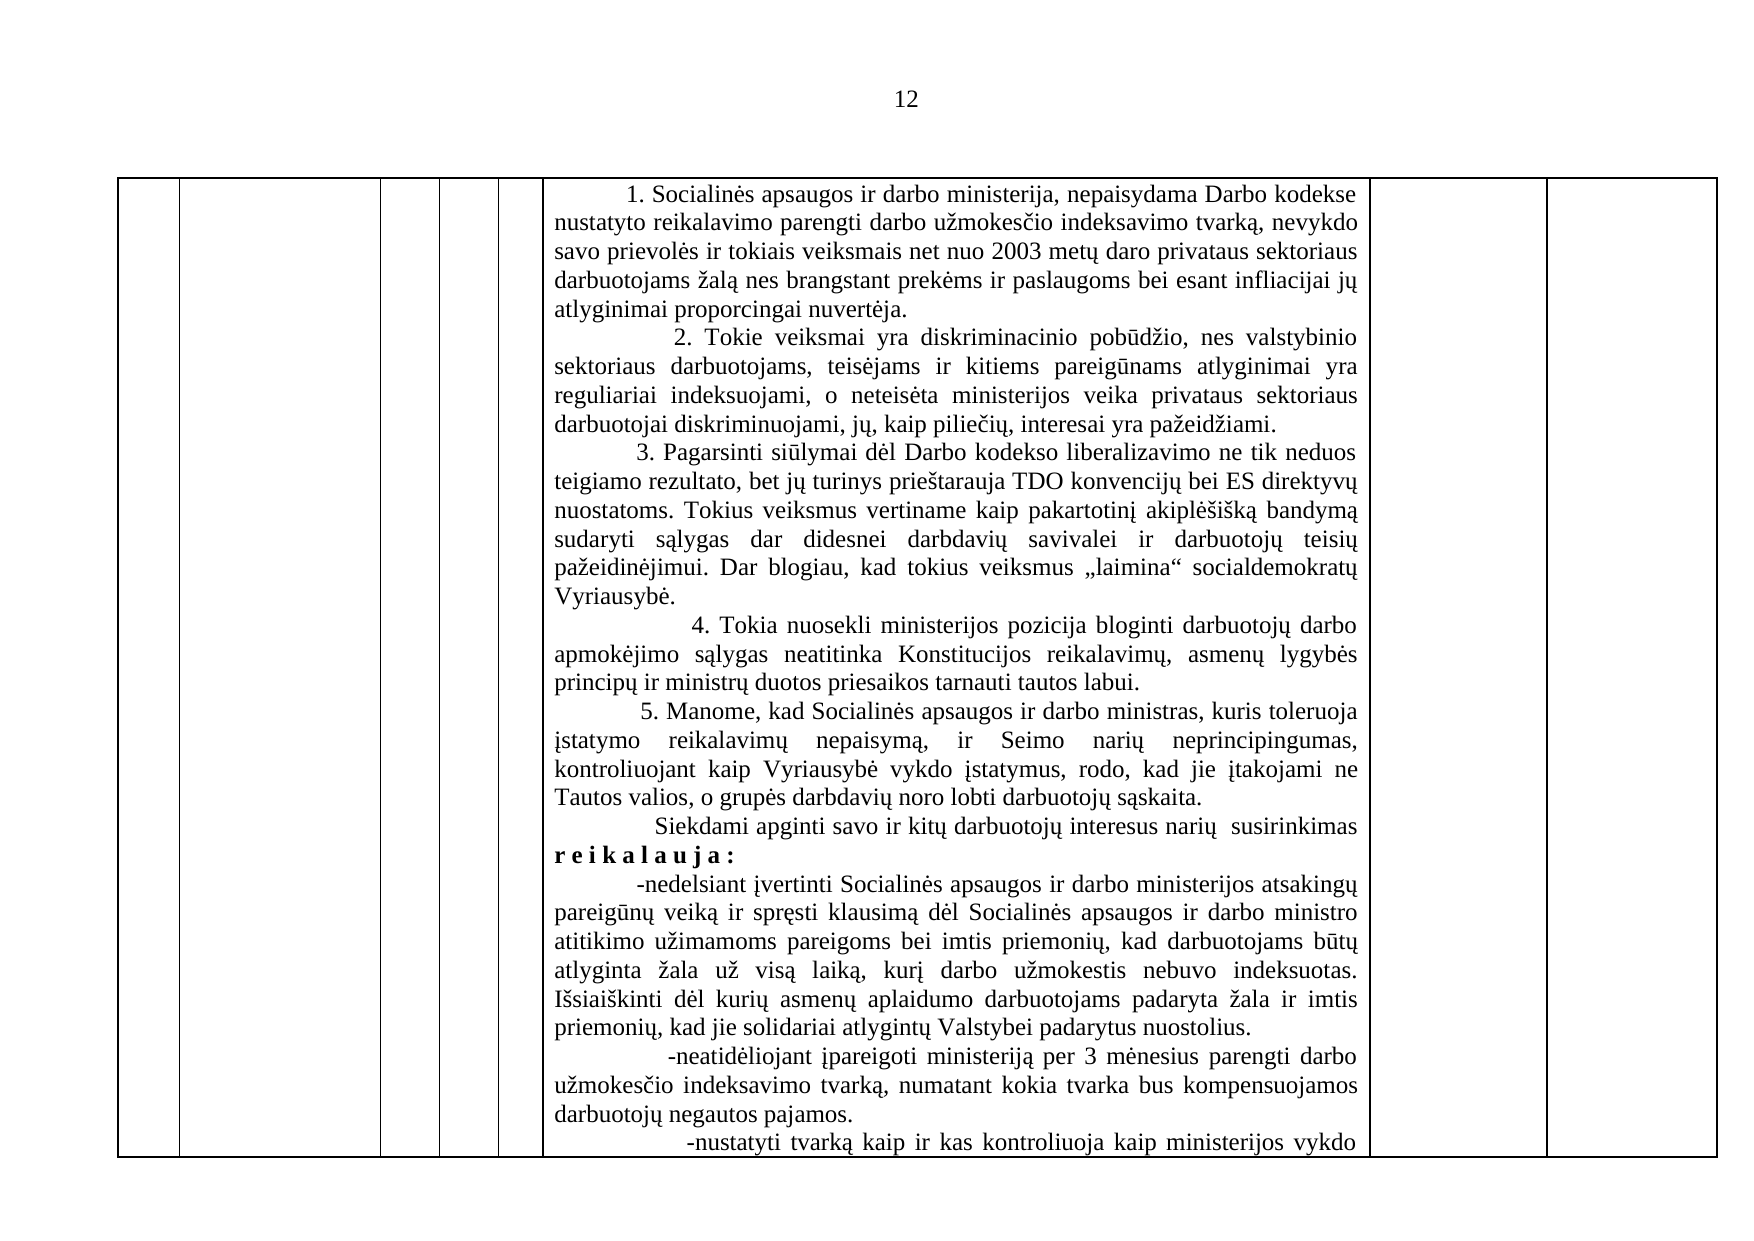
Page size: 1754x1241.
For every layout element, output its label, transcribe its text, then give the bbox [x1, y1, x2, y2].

table_cell [180, 179, 380, 1156]
table_cell [499, 179, 542, 1156]
table_cell [1548, 179, 1716, 1156]
table_cell [119, 179, 179, 1156]
table_cell [1371, 179, 1546, 1156]
table_cell 1. Socialinės apsaugos ir darbo ministerija, nepaisydama Darbo kodekse nustatyto reikalavimo parengti darbo užmokesčio indeksavimo tvarką, nevykdo savo prievolės ir tokiais veiksmais net nuo 2003 metų daro privataus sektoriaus darbuotojams žalą nes brangstant prekėms ir paslaugoms bei esant infliacijai jų atlyginimai proporcingai nuvertėja. 2. Tokie veiksmai yra diskriminacinio pobūdžio, nes valstybinio sektoriaus darbuotojams, teisėjams ir kitiems pareigūnams atlyginimai yra reguliariai indeksuojami, o neteisėta ministerijos veika privataus sektoriaus darbuotojai diskriminuojami, jų, kaip piliečių, interesai yra pažeidžiami. 3. Pagarsinti siūlymai dėl Darbo kodekso liberalizavimo ne tik neduos teigiamo rezultato, bet jų turinys prieštarauja TDO konvencijų bei ES direktyvų nuostatoms. Tokius veiksmus vertiname kaip pakartotinį akiplėšišką bandymą sudaryti sąlygas dar didesnei darbdavių savivalei ir darbuotojų teisių pažeidinėjimui. Dar blogiau, kad tokius veiksmus „laimina“ socialdemokratų Vyriausybė. 4. Tokia nuosekli ministerijos pozicija bloginti darbuotojų darbo apmokėjimo sąlygas neatitinka Konstitucijos reikalavimų, asmenų lygybės principų ir ministrų duotos priesaikos tarnauti tautos labui. 5. Manome, kad Socialinės apsaugos ir darbo ministras, kuris toleruoja įstatymo reikalavimų nepaisymą, ir Seimo narių neprincipingumas, kontroliuojant kaip Vyriausybė vykdo įstatymus, rodo, kad jie įtakojami ne Tautos valios, o grupės darbdavių noro lobti darbuotojų sąskaita. Siekdami apginti savo ir kitų darbuotojų interesus narių susirinkimas r e i k a l a u j a : -nedelsiant įvertinti Socialinės apsaugos ir darbo ministerijos atsakingų pareigūnų veiką ir spręsti klausimą dėl Socialinės apsaugos ir darbo ministro atitikimo užimamoms pareigoms bei imtis priemonių, kad darbuotojams būtų atlyginta žala už visą laiką, kurį darbo užmokestis nebuvo indeksuotas. Išsiaiškinti dėl kurių asmenų aplaidumo darbuotojams padaryta žala ir imtis priemonių, kad jie solidariai atlygintų Valstybei padarytus nuostolius. -neatidėliojant įpareigoti ministeriją per 3 mėnesius parengti darbo užmokesčio indeksavimo tvarką, numatant kokia tvarka bus kompensuojamos darbuotojų negautos pajamos. -nustatyti tvarką kaip ir kas kontroliuoja kaip ministerijos vykdo [544, 179, 1369, 1156]
table_cell [440, 179, 498, 1156]
table_cell [381, 179, 439, 1156]
